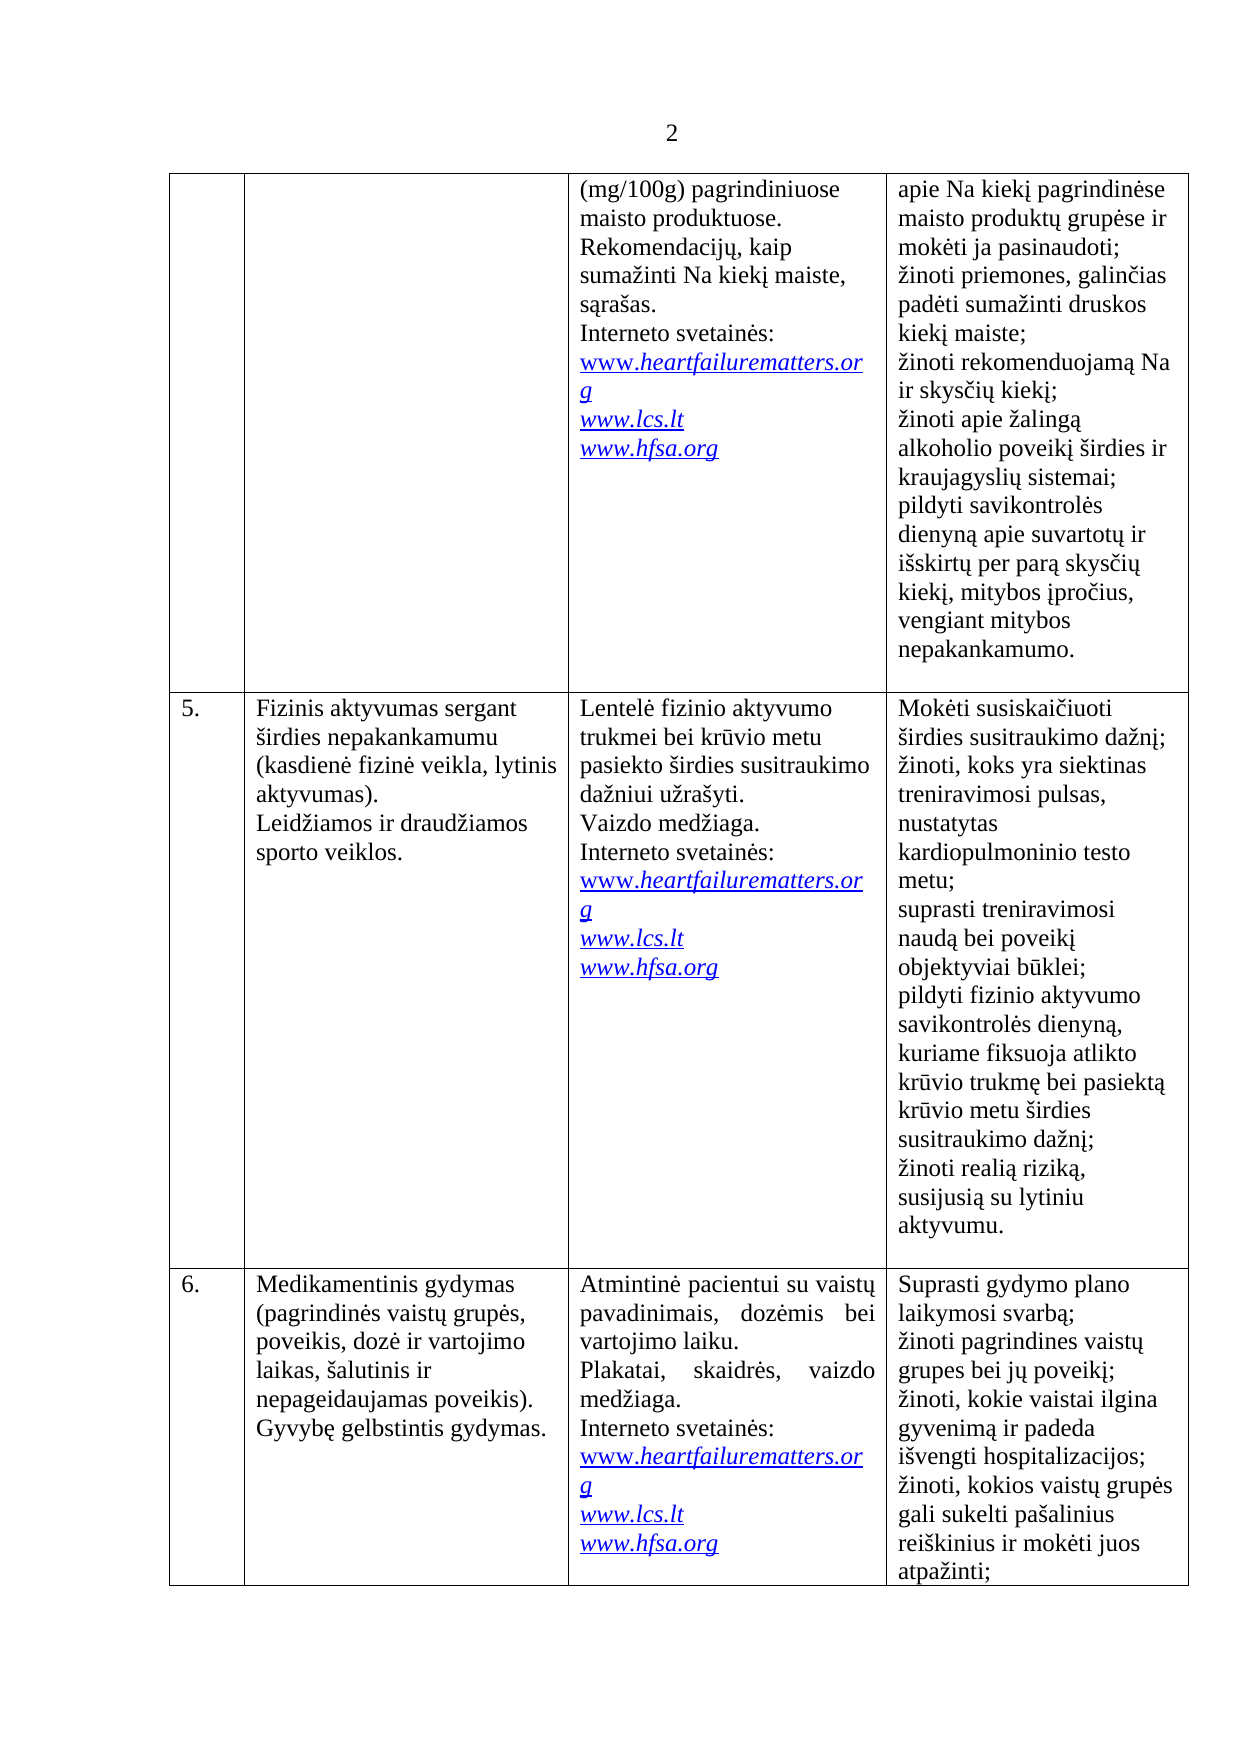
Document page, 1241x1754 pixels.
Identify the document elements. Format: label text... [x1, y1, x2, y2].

table_cell Suprasti gydymo plano laikymosi svarbą; žinoti pagrindines vaistų grupes bei jų poveikį; žinoti, kokie vaistai ilgina gyvenimą ir padeda išvengti hospitalizacijos; žinoti, kokios vaistų grupės gali sukelti pašalinius reiškinius ir mokėti juos atpažinti; [887, 1269, 1188, 1585]
table_cell [170, 174, 244, 692]
table_cell 5. [170, 693, 244, 1268]
table_cell 6. [170, 1269, 244, 1585]
table_cell Mokėti susiskaičiuoti širdies susitraukimo dažnį; žinoti, koks yra siektinas treniravimosi pulsas, nustatytas kardiopulmoninio testo metu; suprasti treniravimosi naudą bei poveikį objektyviai būklei; pildyti fizinio aktyvumo savikontrolės dienyną, kuriame fiksuoja atlikto krūvio trukmę bei pasiektą krūvio metu širdies susitraukimo dažnį; žinoti realią riziką, susijusią su lytiniu aktyvumu. [887, 693, 1188, 1268]
table_cell [245, 174, 568, 692]
table_cell Lentelė fizinio aktyvumo trukmei bei krūvio metu pasiekto širdies susitraukimo dažniui užrašyti. Vaizdo medžiaga. Interneto svetainės: www.heartfailurematters.org www.lcs.lt www.hfsa.org [569, 693, 886, 1268]
table_cell Atmintinė pacientui su vaistų pavadinimais, dozėmis bei vartojimo laiku. Plakatai, skaidrės, vaizdo medžiaga. Interneto svetainės: www.heartfailurematters.org www.lcs.lt www.hfsa.org [569, 1269, 886, 1585]
table_cell Medikamentinis gydymas (pagrindinės vaistų grupės, poveikis, dozė ir vartojimo laikas, šalutinis ir nepageidaujamas poveikis). Gyvybę gelbstintis gydymas. [245, 1269, 568, 1585]
table_cell (mg/100g) pagrindiniuose maisto produktuose. Rekomendacijų, kaip sumažinti Na kiekį maiste, sąrašas. Interneto svetainės: www.heartfailurematters.org www.lcs.lt www.hfsa.org [569, 174, 886, 692]
table_cell apie Na kiekį pagrindinėse maisto produktų grupėse ir mokėti ja pasinaudoti; žinoti priemones, galinčias padėti sumažinti druskos kiekį maiste; žinoti rekomenduojamą Na ir skysčių kiekį; žinoti apie žalingą alkoholio poveikį širdies ir kraujagyslių sistemai; pildyti savikontrolės dienyną apie suvartotų ir išskirtų per parą skysčių kiekį, mitybos įpročius, vengiant mitybos nepakankamumo. [887, 174, 1188, 692]
table_cell Fizinis aktyvumas sergant širdies nepakankamumu (kasdienė fizinė veikla, lytinis aktyvumas). Leidžiamos ir draudžiamos sporto veiklos. [245, 693, 568, 1268]
